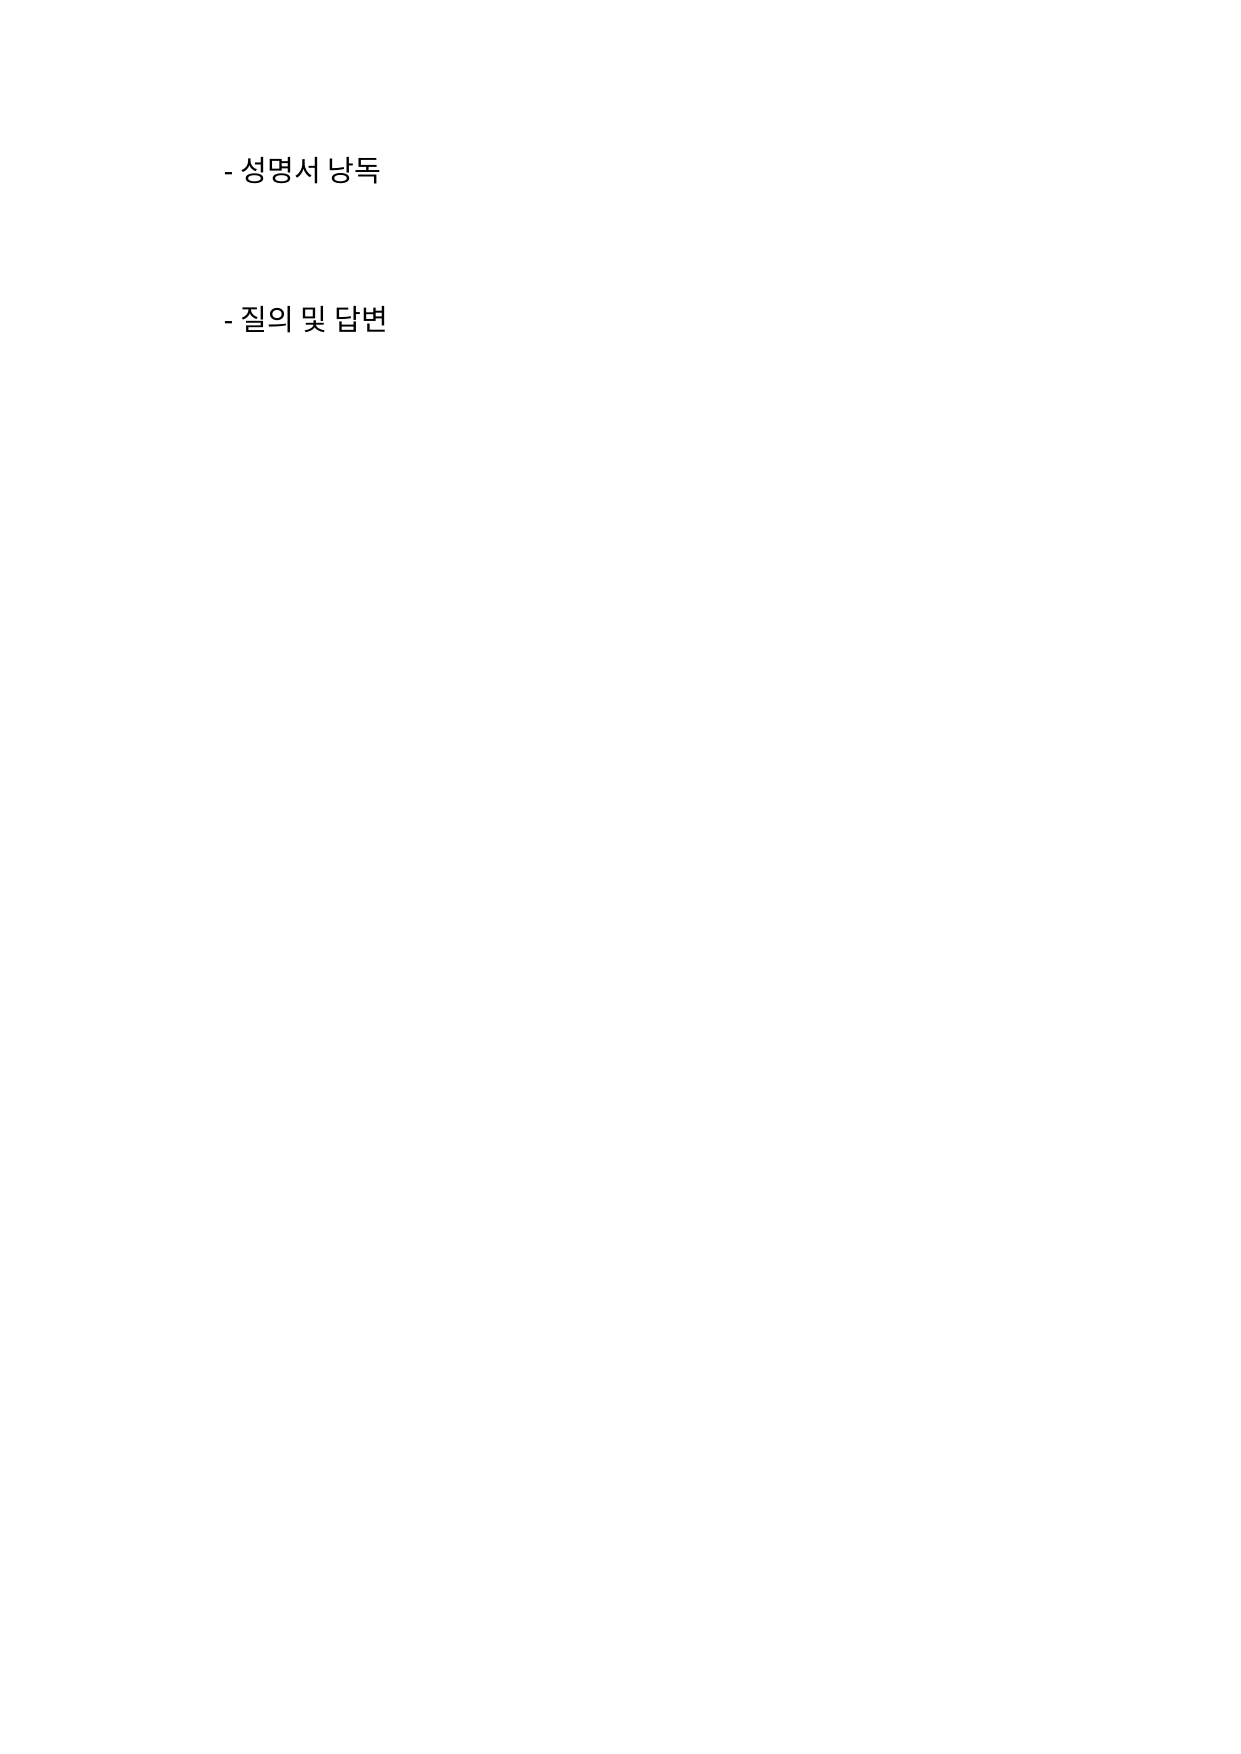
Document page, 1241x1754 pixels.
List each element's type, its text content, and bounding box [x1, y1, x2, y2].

text - 질의 및 답변 [130, 296, 1110, 338]
text - 성명서 낭독 [130, 148, 1110, 190]
